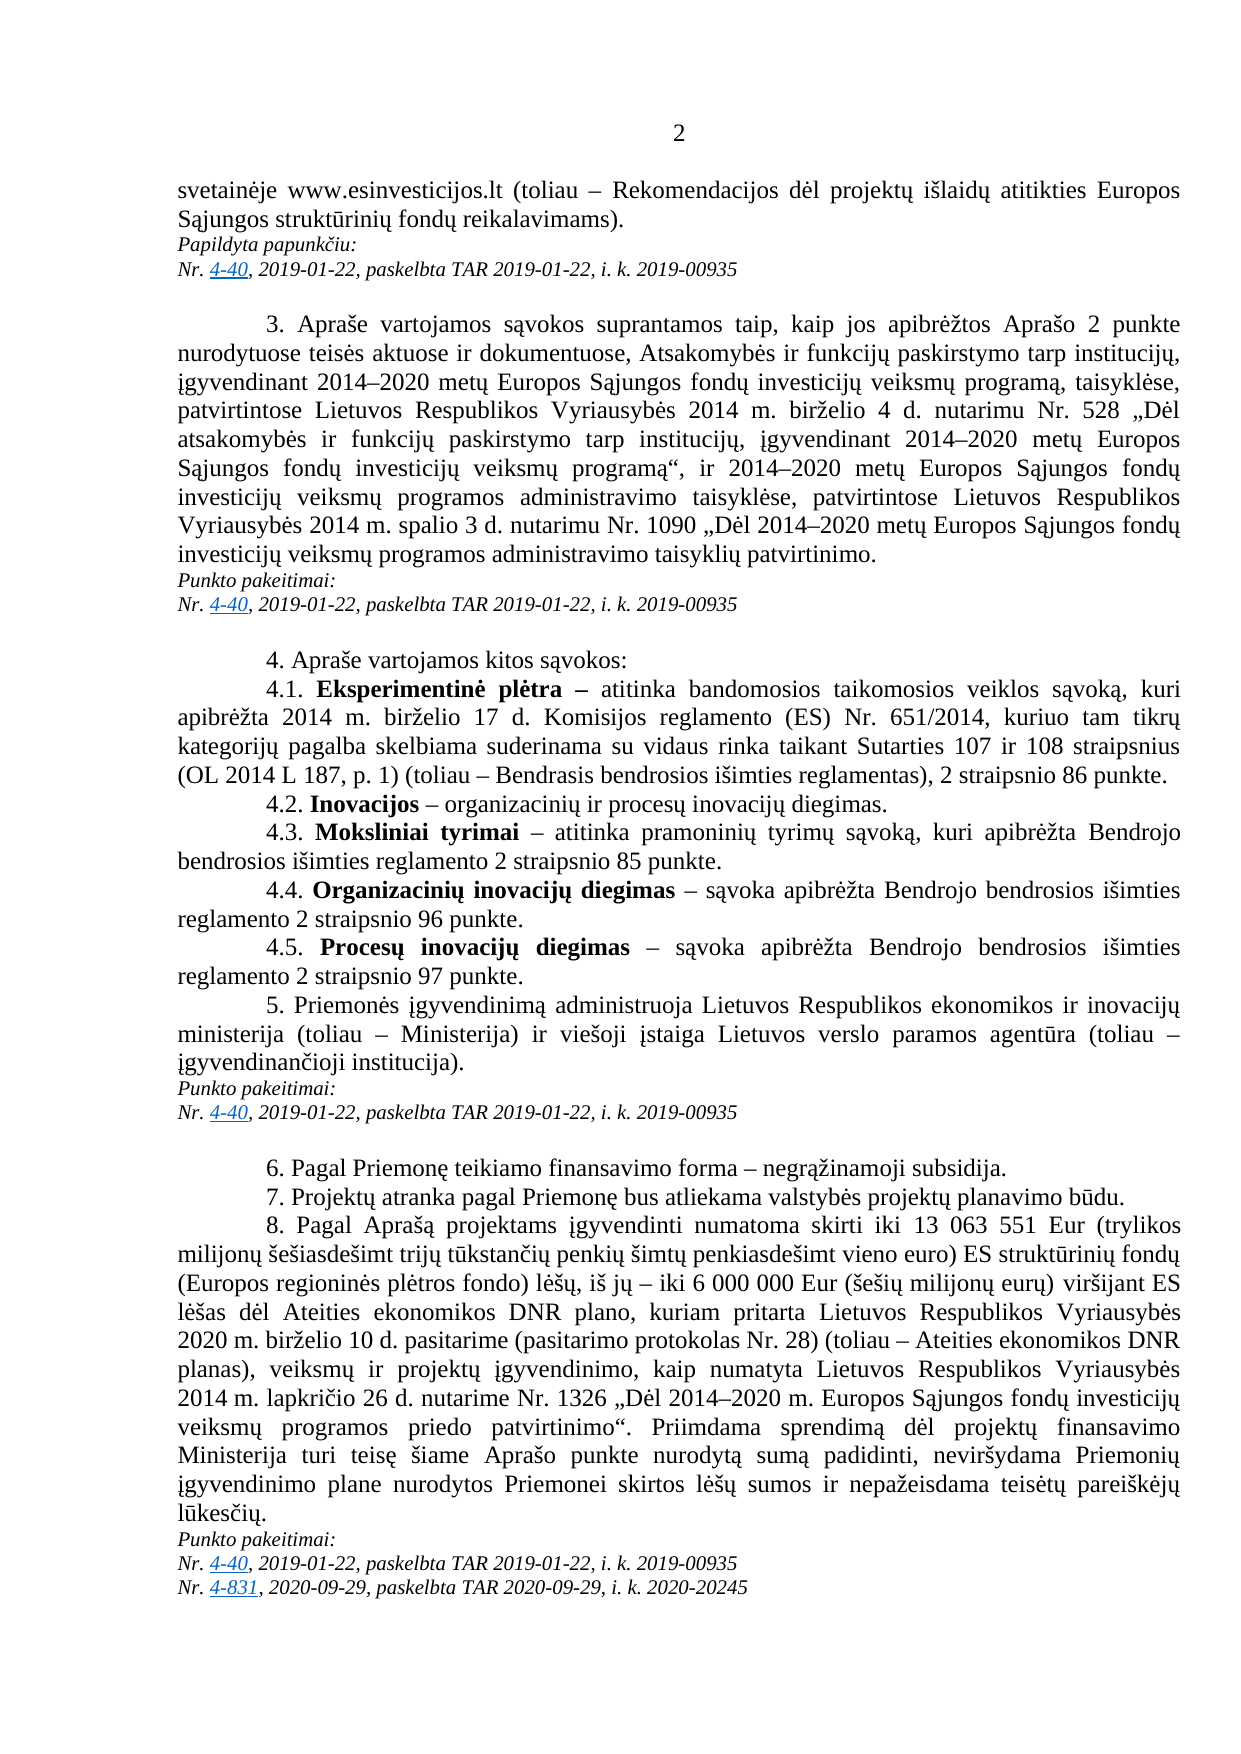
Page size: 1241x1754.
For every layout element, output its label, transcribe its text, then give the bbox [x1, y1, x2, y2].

text Nr. 4-40, 2019-01-22, paskelbta TAR 2019-01-22, i. k. 2019-00935 [177, 1100, 1181, 1124]
text 7. Projektų atranka pagal Priemonę bus atliekama valstybės projektų planavimo būdu. [177, 1182, 1181, 1211]
text Punkto pakeitimai: [177, 568, 1181, 592]
text 8. Pagal Aprašą projektams įgyvendinti numatoma skirti iki 13 063 551 Eur (trylikos milijonų šešiasdešimt trijų tūkstančių penkių šimtų penkiasdešimt vieno euro) ES struktūrinių fondų (Europos regioninės plėtros fondo) lėšų, iš jų – iki 6 000 000 Eur (šešių milijonų eurų) viršijant ES lėšas dėl Ateities ekonomikos DNR plano, kuriam pritarta Lietuvos Respublikos Vyriausybės 2020 m. birželio 10 d. pasitarime (pasitarimo protokolas Nr. 28) (toliau – Ateities ekonomikos DNR planas), veiksmų ir projektų įgyvendinimo, kaip numatyta Lietuvos Respublikos Vyriausybės 2014 m. lapkričio 26 d. nutarime Nr. 1326 „Dėl 2014–2020 m. Europos Sąjungos fondų investicijų veiksmų programos priedo patvirtinimo“. Priimdama sprendimą dėl projektų finansavimo Ministerija turi teisę šiame Aprašo punkte nurodytą sumą padidinti, neviršydama Priemonių įgyvendinimo plane nurodytos Priemonei skirtos lėšų sumos ir nepažeisdama teisėtų pareiškėjų lūkesčių. [177, 1211, 1181, 1527]
text 4.2. Inovacijos – organizacinių ir procesų inovacijų diegimas. [177, 789, 1181, 817]
text 6. Pagal Priemonę teikiamo finansavimo forma – negrąžinamoji subsidija. [177, 1153, 1181, 1182]
text Punkto pakeitimai: [177, 1076, 1181, 1100]
text 4.3. Moksliniai tyrimai – atitinka pramoninių tyrimų sąvoką, kuri apibrėžta Bendrojo bendrosios išimties reglamento 2 straipsnio 85 punkte. [177, 817, 1181, 875]
text 5. Priemonės įgyvendinimą administruoja Lietuvos Respublikos ekonomikos ir inovacijų ministerija (toliau – Ministerija) ir viešoji įstaiga Lietuvos verslo paramos agentūra (toliau – įgyvendinančioji institucija). [177, 990, 1181, 1076]
text Nr. 4-40, 2019-01-22, paskelbta TAR 2019-01-22, i. k. 2019-00935 [177, 592, 1181, 616]
text Nr. 4-831, 2020-09-29, paskelbta TAR 2020-09-29, i. k. 2020-20245 [177, 1575, 1181, 1599]
text Nr. 4-40, 2019-01-22, paskelbta TAR 2019-01-22, i. k. 2019-00935 [177, 256, 1181, 281]
text 3. Apraše vartojamos sąvokos suprantamos taip, kaip jos apibrėžtos Aprašo 2 punkte nurodytuose teisės aktuose ir dokumentuose, Atsakomybės ir funkcijų paskirstymo tarp institucijų, įgyvendinant 2014–2020 metų Europos Sąjungos fondų investicijų veiksmų programą, taisyklėse, patvirtintose Lietuvos Respublikos Vyriausybės 2014 m. birželio 4 d. nutarimu Nr. 528 „Dėl atsakomybės ir funkcijų paskirstymo tarp institucijų, įgyvendinant 2014–2020 metų Europos Sąjungos fondų investicijų veiksmų programą“, ir 2014–2020 metų Europos Sąjungos fondų investicijų veiksmų programos administravimo taisyklėse, patvirtintose Lietuvos Respublikos Vyriausybės 2014 m. spalio 3 d. nutarimu Nr. 1090 „Dėl 2014–2020 metų Europos Sąjungos fondų investicijų veiksmų programos administravimo taisyklių patvirtinimo. [177, 309, 1181, 568]
text Papildyta papunkčiu: [177, 232, 1181, 256]
text svetainėje www.esinvesticijos.lt (toliau – Rekomendacijos dėl projektų išlaidų atitikties Europos Sąjungos struktūrinių fondų reikalavimams). [177, 175, 1181, 232]
text Punkto pakeitimai: [177, 1527, 1181, 1551]
text 4.4. Organizacinių inovacijų diegimas – sąvoka apibrėžta Bendrojo bendrosios išimties reglamento 2 straipsnio 96 punkte. [177, 875, 1181, 932]
text 4. Apraše vartojamos kitos sąvokos: [177, 645, 1181, 674]
text 4.5. Procesų inovacijų diegimas – sąvoka apibrėžta Bendrojo bendrosios išimties reglamento 2 straipsnio 97 punkte. [177, 932, 1181, 990]
text 4.1. Eksperimentinė plėtra – atitinka bandomosios taikomosios veiklos sąvoką, kuri apibrėžta 2014 m. birželio 17 d. Komisijos reglamento (ES) Nr. 651/2014, kuriuo tam tikrų kategorijų pagalba skelbiama suderinama su vidaus rinka taikant Sutarties 107 ir 108 straipsnius (OL 2014 L 187, p. 1) (toliau – Bendrasis bendrosios išimties reglamentas), 2 straipsnio 86 punkte. [177, 674, 1181, 789]
text Nr. 4-40, 2019-01-22, paskelbta TAR 2019-01-22, i. k. 2019-00935 [177, 1551, 1181, 1575]
